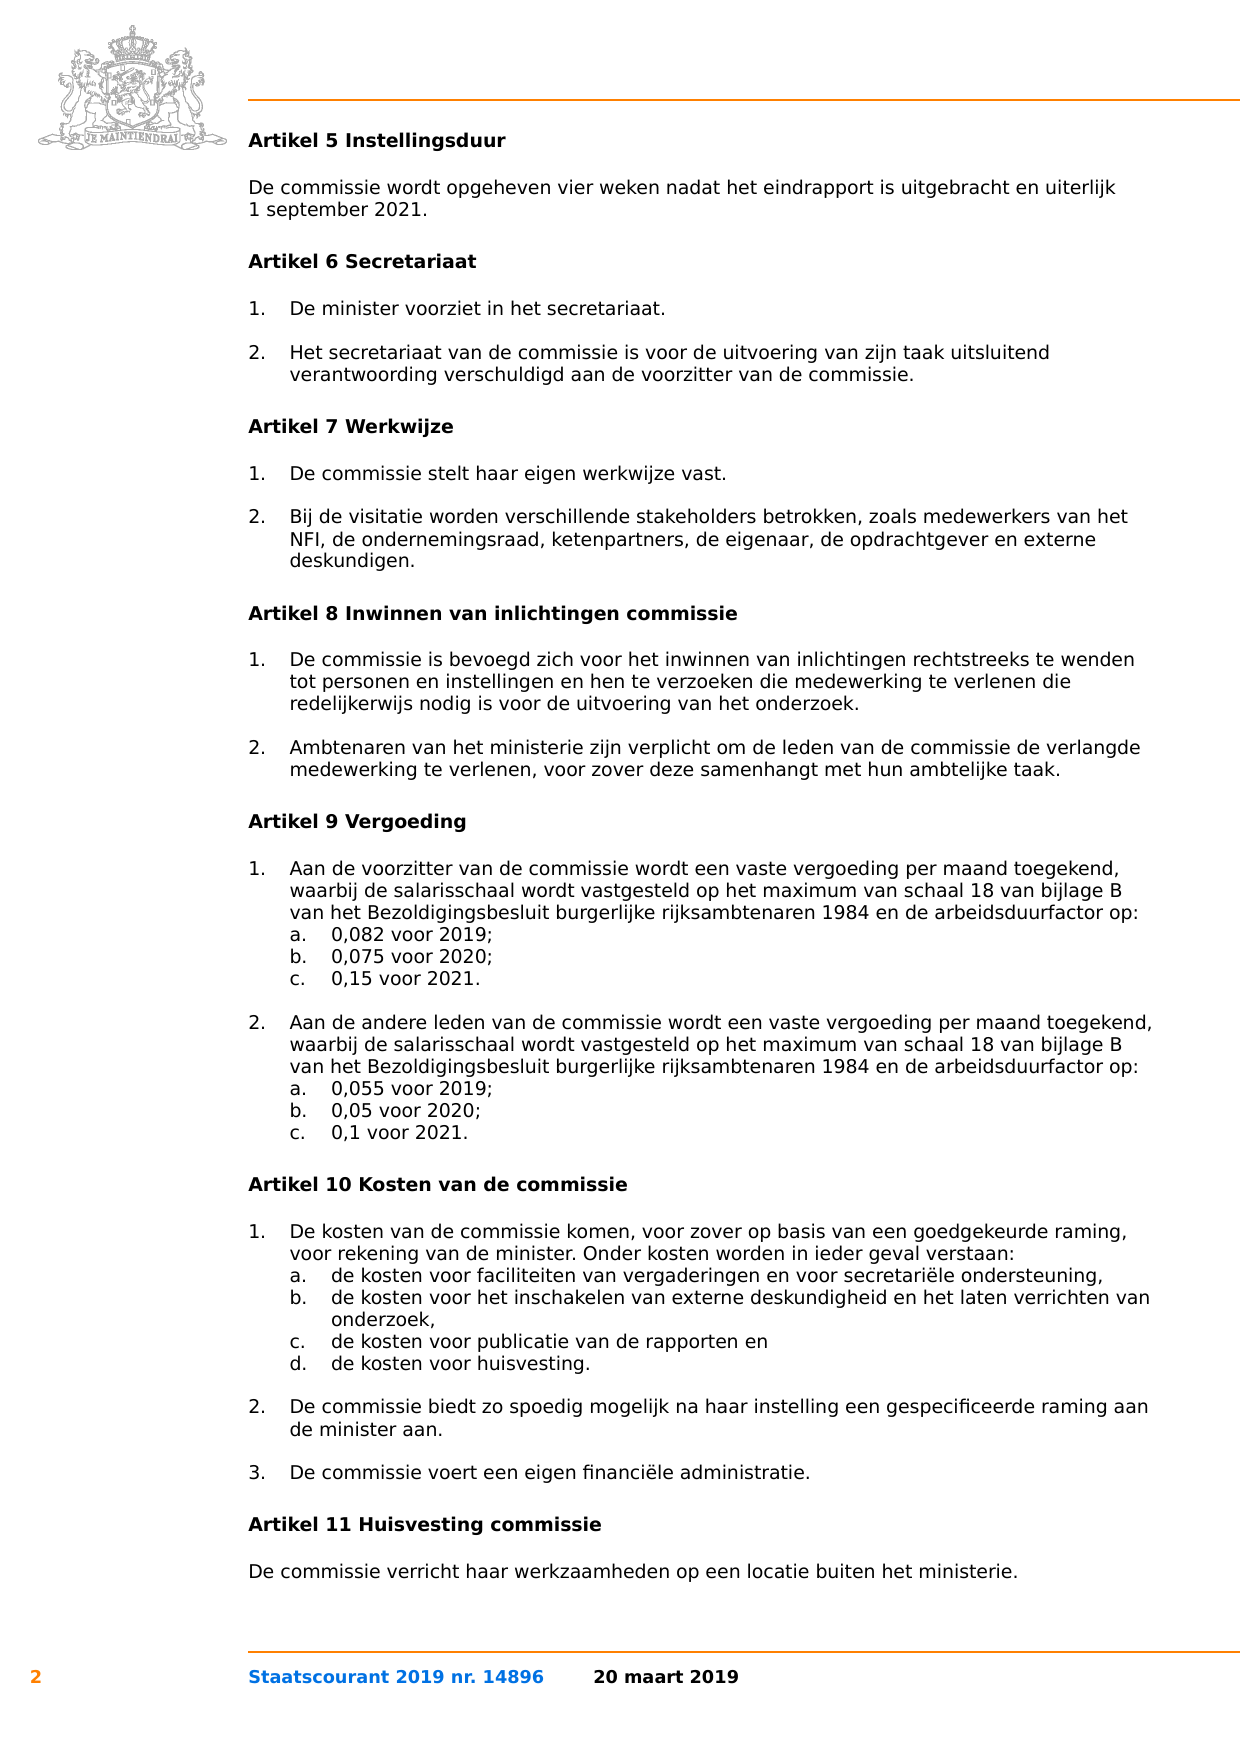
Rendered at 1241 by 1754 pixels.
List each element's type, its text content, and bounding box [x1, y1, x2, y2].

text 1. De kosten van de commissie komen, voor zover op basis van een goedgekeurde raming, voor rekening van de minister. Onder kosten worden in ieder geval verstaan: [248, 1221, 1163, 1265]
subtitle Artikel 8 Inwinnen van inlichtingen commissie [248, 602, 1163, 624]
text a. 0,055 voor 2019; [289, 1078, 1163, 1100]
subtitle Artikel 11 Huisvesting commissie [248, 1514, 1163, 1536]
text 1. De commissie stelt haar eigen werkwijze vast. [248, 463, 1163, 484]
text a. 0,082 voor 2019; [289, 924, 1163, 946]
text 2. De commissie biedt zo spoedig mogelijk na haar instelling een gespecificeerde raming aan de minister aan. [248, 1396, 1163, 1440]
text b. 0,05 voor 2020; [289, 1100, 1163, 1122]
text 2. Bij de visitatie worden verschillende stakeholders betrokken, zoals medewerkers van het NFI, de ondernemingsraad, ketenpartners, de eigenaar, de opdrachtgever en externe deskundigen. [248, 506, 1163, 572]
text b. de kosten voor het inschakelen van externe deskundigheid en het laten verrichten van onderzoek, [289, 1287, 1163, 1331]
text b. 0,075 voor 2020; [289, 946, 1163, 968]
subtitle Artikel 6 Secretariaat [248, 251, 1163, 273]
text 3. De commissie voert een eigen financiële administratie. [248, 1462, 1163, 1484]
text 1. Aan de voorzitter van de commissie wordt een vaste vergoeding per maand toegekend, waarbij de salarisschaal wordt vastgesteld op het maximum van schaal 18 van bijlage B van het Bezoldigingsbesluit burgerlijke rijksambtenaren 1984 en de arbeidsduurfactor op: [248, 858, 1163, 924]
text 2. Aan de andere leden van de commissie wordt een vaste vergoeding per maand toegekend, waarbij de salarisschaal wordt vastgesteld op het maximum van schaal 18 van bijlage B van het Bezoldigingsbesluit burgerlijke rijksambtenaren 1984 en de arbeidsduurfactor op: [248, 1012, 1163, 1078]
text d. de kosten voor huisvesting. [289, 1353, 1163, 1374]
subtitle Artikel 9 Vergoeding [248, 811, 1163, 833]
text c. 0,15 voor 2021. [289, 968, 1163, 990]
subtitle Artikel 7 Werkwijze [248, 416, 1163, 438]
text c. de kosten voor publicatie van de rapporten en [289, 1331, 1163, 1353]
subtitle Artikel 5 Instellingsduur [248, 130, 1163, 152]
text 1. De commissie is bevoegd zich voor het inwinnen van inlichtingen rechtstreeks te wenden tot personen en instellingen en hen te verzoeken die medewerking te verlenen die redelijkerwijs nodig is voor de uitvoering van het onderzoek. [248, 649, 1163, 715]
subtitle Artikel 10 Kosten van de commissie [248, 1174, 1163, 1196]
text 1. De minister voorziet in het secretariaat. [248, 298, 1163, 320]
text De commissie wordt opgeheven vier weken nadat het eindrapport is uitgebracht en uiterlijk 1 september 2021. [248, 177, 1163, 221]
picture [38, 25, 227, 150]
text 2. Het secretariaat van de commissie is voor de uitvoering van zijn taak uitsluitend verantwoording verschuldigd aan de voorzitter van de commissie. [248, 342, 1163, 386]
text 2. Ambtenaren van het ministerie zijn verplicht om de leden van de commissie de verlangde medewerking te verlenen, voor zover deze samenhangt met hun ambtelijke taak. [248, 737, 1163, 781]
text De commissie verricht haar werkzaamheden op een locatie buiten het ministerie. [248, 1561, 1163, 1583]
text a. de kosten voor faciliteiten van vergaderingen en voor secretariële ondersteuning, [289, 1265, 1163, 1287]
text c. 0,1 voor 2021. [289, 1122, 1163, 1144]
